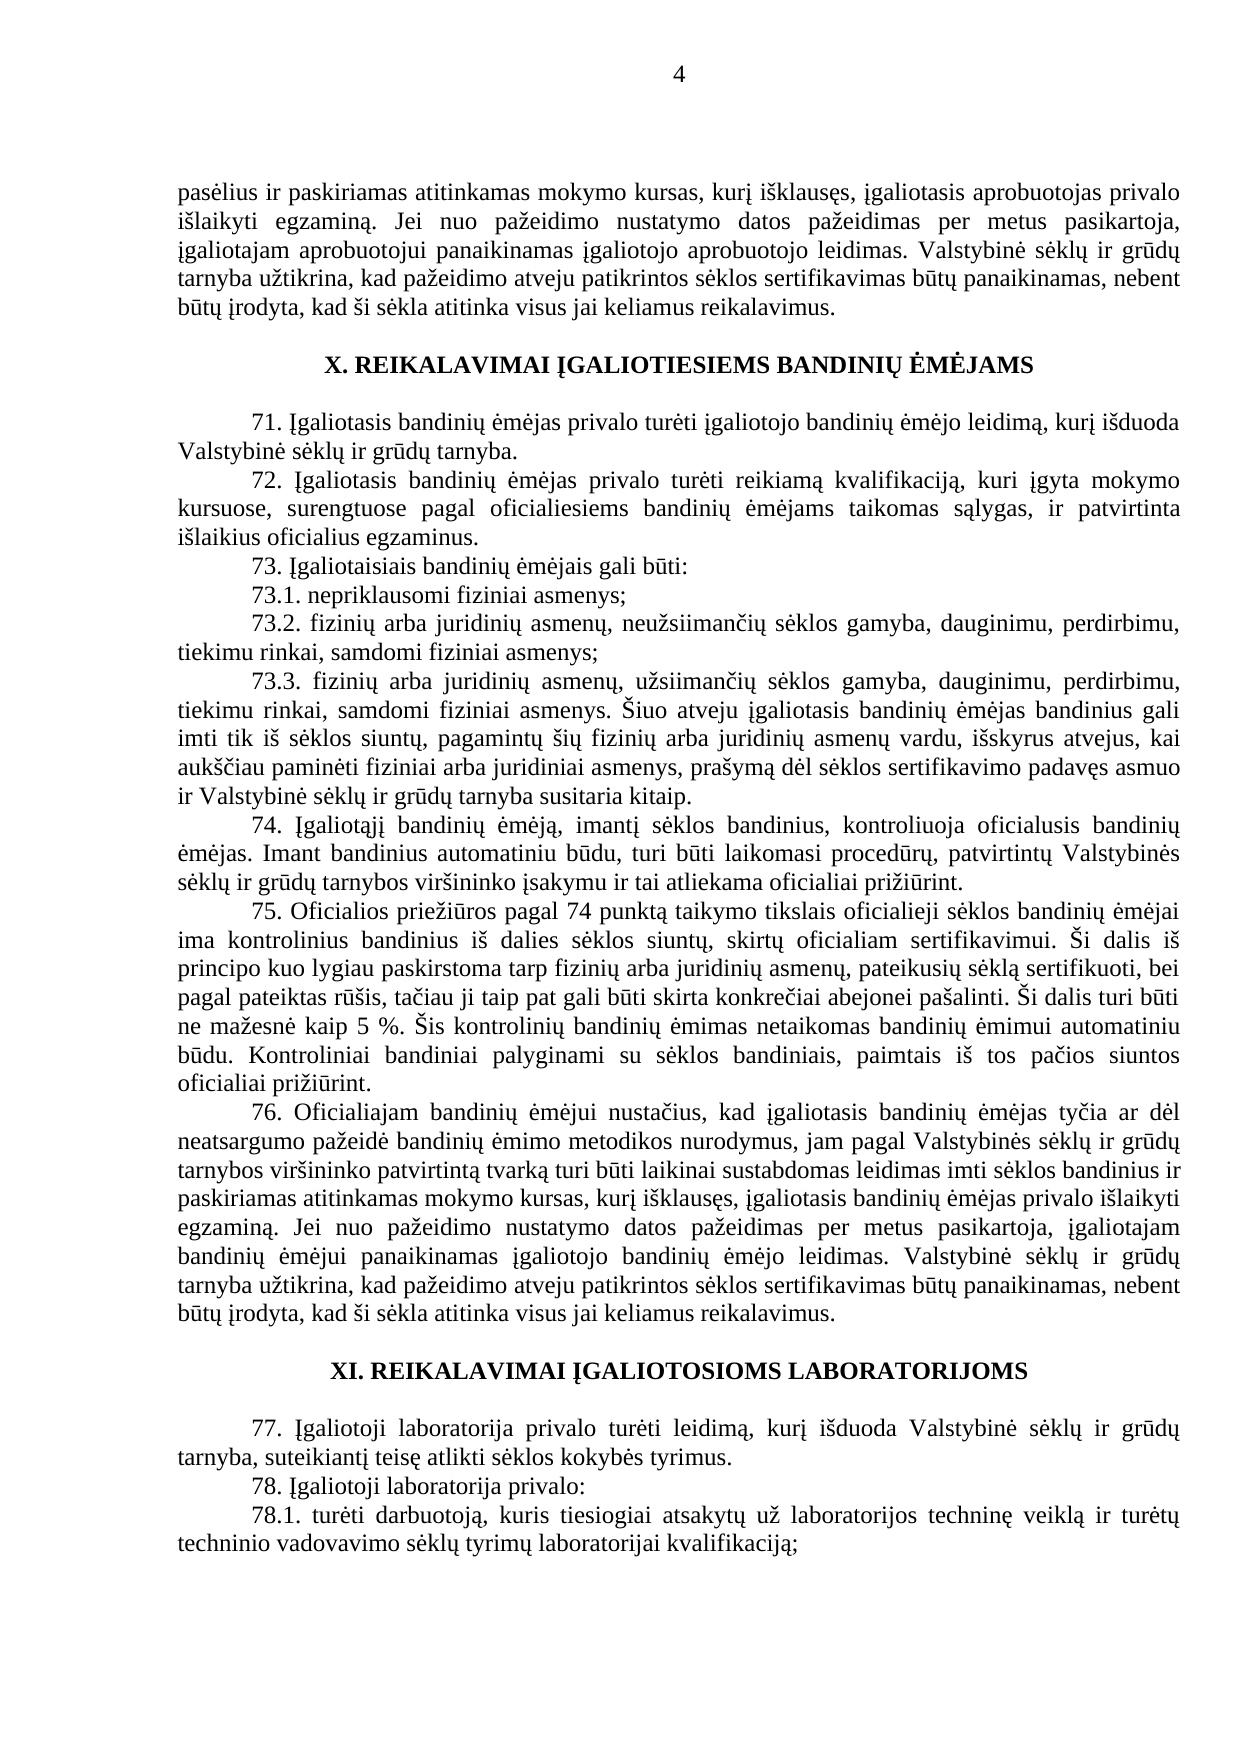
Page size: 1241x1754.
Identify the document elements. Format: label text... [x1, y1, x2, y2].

text pasėlius ir paskiriamas atitinkamas mokymo kursas, kurį išklausęs, įgaliotasis aprobuotojas privalo išlaikyti egzaminą. Jei nuo pažeidimo nustatymo datos pažeidimas per metus pasikartoja, įgaliotajam aprobuotojui panaikinamas įgaliotojo aprobuotojo leidimas. Valstybinė sėklų ir grūdų tarnyba užtikrina, kad pažeidimo atveju patikrintos sėklos sertifikavimas būtų panaikinamas, nebent būtų įrodyta, kad ši sėkla atitinka visus jai keliamus reikalavimus. [177, 177, 1181, 321]
text 73. Įgaliotaisiais bandinių ėmėjais gali būti: [177, 551, 1181, 580]
text 78. Įgaliotoji laboratorija privalo: [177, 1471, 1181, 1500]
text 75. Oficialios priežiūros pagal 74 punktą taikymo tikslais oficialieji sėklos bandinių ėmėjai ima kontrolinius bandinius iš dalies sėklos siuntų, skirtų oficialiam sertifikavimui. Ši dalis iš principo kuo lygiau paskirstoma tarp fizinių arba juridinių asmenų, pateikusių sėklą sertifikuoti, bei pagal pateiktas rūšis, tačiau ji taip pat gali būti skirta konkrečiai abejonei pašalinti. Ši dalis turi būti ne mažesnė kaip 5 %. Šis kontrolinių bandinių ėmimas netaikomas bandinių ėmimui automatiniu būdu. Kontroliniai bandiniai palyginami su sėklos bandiniais, paimtais iš tos pačios siuntos oficialiai prižiūrint. [177, 896, 1181, 1097]
text 77. Įgaliotoji laboratorija privalo turėti leidimą, kurį išduoda Valstybinė sėklų ir grūdų tarnyba, suteikiantį teisę atlikti sėklos kokybės tyrimus. [177, 1413, 1181, 1471]
text 73.1. nepriklausomi fiziniai asmenys; [177, 580, 1181, 608]
text 71. Įgaliotasis bandinių ėmėjas privalo turėti įgaliotojo bandinių ėmėjo leidimą, kurį išduoda Valstybinė sėklų ir grūdų tarnyba. [177, 407, 1181, 465]
text 72. Įgaliotasis bandinių ėmėjas privalo turėti reikiamą kvalifikaciją, kuri įgyta mokymo kursuose, surengtuose pagal oficialiesiems bandinių ėmėjams taikomas sąlygas, ir patvirtinta išlaikius oficialius egzaminus. [177, 465, 1181, 551]
text 78.1. turėti darbuotoją, kuris tiesiogiai atsakytų už laboratorijos techninę veiklą ir turėtų techninio vadovavimo sėklų tyrimų laboratorijai kvalifikaciją; [177, 1500, 1181, 1557]
text 73.2. fizinių arba juridinių asmenų, neužsiimančių sėklos gamyba, dauginimu, perdirbimu, tiekimu rinkai, samdomi fiziniai asmenys; [177, 608, 1181, 666]
text XI. REIKALAVIMAI ĮGALIOTOSIOMS LABORATORIJOMS [177, 1356, 1181, 1385]
text 74. Įgaliotąjį bandinių ėmėją, imantį sėklos bandinius, kontroliuoja oficialusis bandinių ėmėjas. Imant bandinius automatiniu būdu, turi būti laikomasi procedūrų, patvirtintų Valstybinės sėklų ir grūdų tarnybos viršininko įsakymu ir tai atliekama oficialiai prižiūrint. [177, 810, 1181, 896]
text 73.3. fizinių arba juridinių asmenų, užsiimančių sėklos gamyba, dauginimu, perdirbimu, tiekimu rinkai, samdomi fiziniai asmenys. Šiuo atveju įgaliotasis bandinių ėmėjas bandinius gali imti tik iš sėklos siuntų, pagamintų šių fizinių arba juridinių asmenų vardu, išskyrus atvejus, kai aukščiau paminėti fiziniai arba juridiniai asmenys, prašymą dėl sėklos sertifikavimo padavęs asmuo ir Valstybinė sėklų ir grūdų tarnyba susitaria kitaip. [177, 666, 1181, 810]
text X. REIKALAVIMAI ĮGALIOTIESIEMS BANDINIŲ ĖMĖJAMS [177, 350, 1181, 378]
text 76. Oficialiajam bandinių ėmėjui nustačius, kad įgaliotasis bandinių ėmėjas tyčia ar dėl neatsargumo pažeidė bandinių ėmimo metodikos nurodymus, jam pagal Valstybinės sėklų ir grūdų tarnybos viršininko patvirtintą tvarką turi būti laikinai sustabdomas leidimas imti sėklos bandinius ir paskiriamas atitinkamas mokymo kursas, kurį išklausęs, įgaliotasis bandinių ėmėjas privalo išlaikyti egzaminą. Jei nuo pažeidimo nustatymo datos pažeidimas per metus pasikartoja, įgaliotajam bandinių ėmėjui panaikinamas įgaliotojo bandinių ėmėjo leidimas. Valstybinė sėklų ir grūdų tarnyba užtikrina, kad pažeidimo atveju patikrintos sėklos sertifikavimas būtų panaikinamas, nebent būtų įrodyta, kad ši sėkla atitinka visus jai keliamus reikalavimus. [177, 1097, 1181, 1327]
